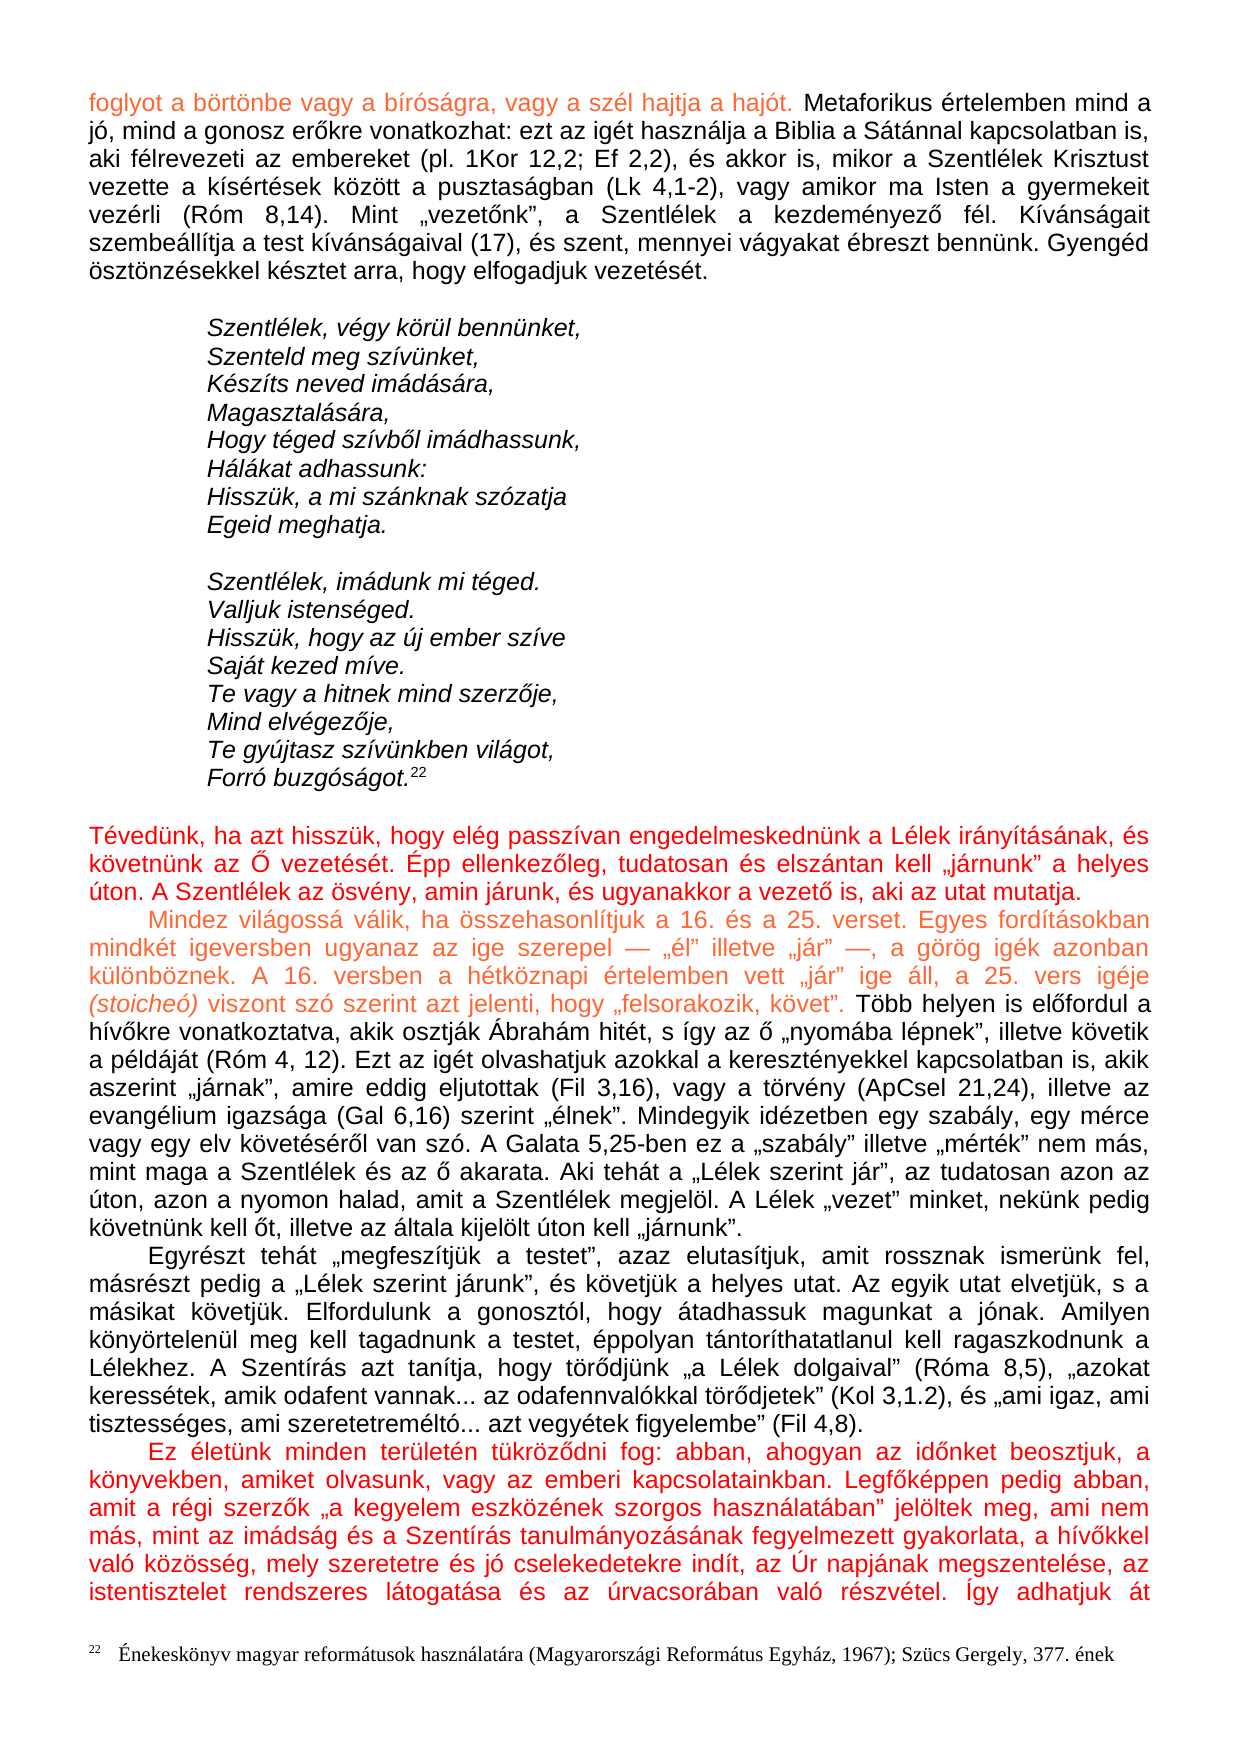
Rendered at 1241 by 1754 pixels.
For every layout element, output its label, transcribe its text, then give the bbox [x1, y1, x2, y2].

text Szentlélek, végy körül bennünket, Szenteld meg szívünket, Készíts neved imádására, Magasztalására, Hogy téged szívből imádhassunk, Hálákat adhassunk: Hisszük, a mi szánknak szózatja Egeid meghatja. [207, 314, 1152, 538]
text Mindez világossá válik, ha összehasonlítjuk a 16. és a 25. verset. Egyes fordításokban mindkét igeversben ugyanaz az ige szerepel — „él” illetve „jár” —, a görög igék azonban különböznek. A 16. versben a hétköznapi értelemben vett „jár” ige áll, a 25. vers igéje (stoicheó) viszont szó szerint azt jelenti, hogy „felsorakozik, követ”. Több helyen is előfordul a hívőkre vonatkoztatva, akik osztják Ábrahám hitét, s így az ő „nyomába lépnek”, illetve követik a példáját (Róm 4, 12). Ezt az igét olvashatjuk azokkal a keresztényekkel kapcsolatban is, akik aszerint „járnak”, amire eddig eljutottak (Fil 3,16), vagy a törvény (ApCsel 21,24), illetve az evangélium igazsága (Gal 6,16) szerint „élnek”. Mindegyik idézetben egy szabály, egy mérce vagy egy elv követéséről van szó. A Galata 5,25-ben ez a „szabály” illetve „mérték” nem más, mint maga a Szentlélek és az ő akarata. Aki tehát a „Lélek szerint jár”, az tudatosan azon az úton, azon a nyomon halad, amit a Szentlélek megjelöl. A Lélek „vezet” minket, nekünk pedig követnünk kell őt, illetve az általa kijelölt úton kell „járnunk”. [88, 906, 1152, 1242]
text Egyrészt tehát „megfeszítjük a testet”, azaz elutasítjuk, amit rossznak ismerünk fel, másrészt pedig a „Lélek szerint járunk”, és követjük a helyes utat. Az egyik utat elvetjük, s a másikat követjük. Elfordulunk a gonosztól, hogy átadhassuk magunkat a jónak. Amilyen könyörtelenül meg kell tagadnunk a testet, éppolyan tántoríthatatlanul kell ragaszkodnunk a Lélekhez. A Szentírás azt tanítja, hogy törődjünk „a Lélek dolgaival” (Róma 8,5), „azokat keressétek, amik odafent vannak... az odafennvalókkal törődjetek” (Kol 3,1.2), és „ami igaz, ami tisztességes, ami szeretetreméltó... azt vegyétek figyelembe” (Fil 4,8). [88, 1242, 1152, 1438]
text Ez életünk minden területén tükröződni fog: abban, ahogyan az időnket beosztjuk, a könyvekben, amiket olvasunk, vagy az emberi kapcsolatainkban. Legfőképpen pedig abban, amit a régi szerzők „a kegyelem eszközének szorgos használatában” jelöltek meg, ami nem más, mint az imádság és a Szentírás tanulmányozásának fegyelmezett gyakorlata, a hívőkkel való közösség, mely szeretetre és jó cselekedetekre indít, az Úr napjának megszentelése, az istentisztelet rendszeres látogatása és az úrvacsorában való részvétel. Így adhatjuk át [88, 1438, 1152, 1606]
text Szentlélek, imádunk mi téged. Valljuk istenséged. Hisszük, hogy az új ember szíve Saját kezed míve. Te vagy a hitnek mind szerzője, Mind elvégezője, Te gyújtasz szívünkben világot, Forró buzgóságot. [207, 568, 1152, 792]
text foglyot a börtönbe vagy a bíróságra, vagy a szél hajtja a hajót. Metaforikus értelemben mind a jó, mind a gonosz erőkre vonatkozhat: ezt az igét használja a Biblia a Sátánnal kapcsolatban is, aki félrevezeti az embereket (pl. 1Kor 12,2; Ef 2,2), és akkor is, mikor a Szentlélek Krisztust vezette a kísértések között a pusztaságban (Lk 4,1-2), vagy amikor ma Isten a gyermekeit vezérli (Róm 8,14). Mint „vezetőnk”, a Szentlélek a kezdeményező fél. Kívánságait szembeállítja a test kívánságaival (17), és szent, mennyei vágyakat ébreszt bennünk. Gyengéd ösztönzésekkel késztet arra, hogy elfogadjuk vezetését. [88, 88, 1152, 285]
text Tévedünk, ha azt hisszük, hogy elég passzívan engedelmeskednünk a Lélek irányításának, és követnünk az Ő vezetését. Épp ellenkezőleg, tudatosan és elszántan kell „járnunk” a helyes úton. A Szentlélek az ösvény, amin járunk, és ugyanakkor a vezető is, aki az utat mutatja. [88, 821, 1152, 906]
text Énekeskönyv magyar reformátusok használatára (Magyarországi Református Egyház, 1967); Szücs Gergely, 377. ének [88, 1642, 1152, 1665]
